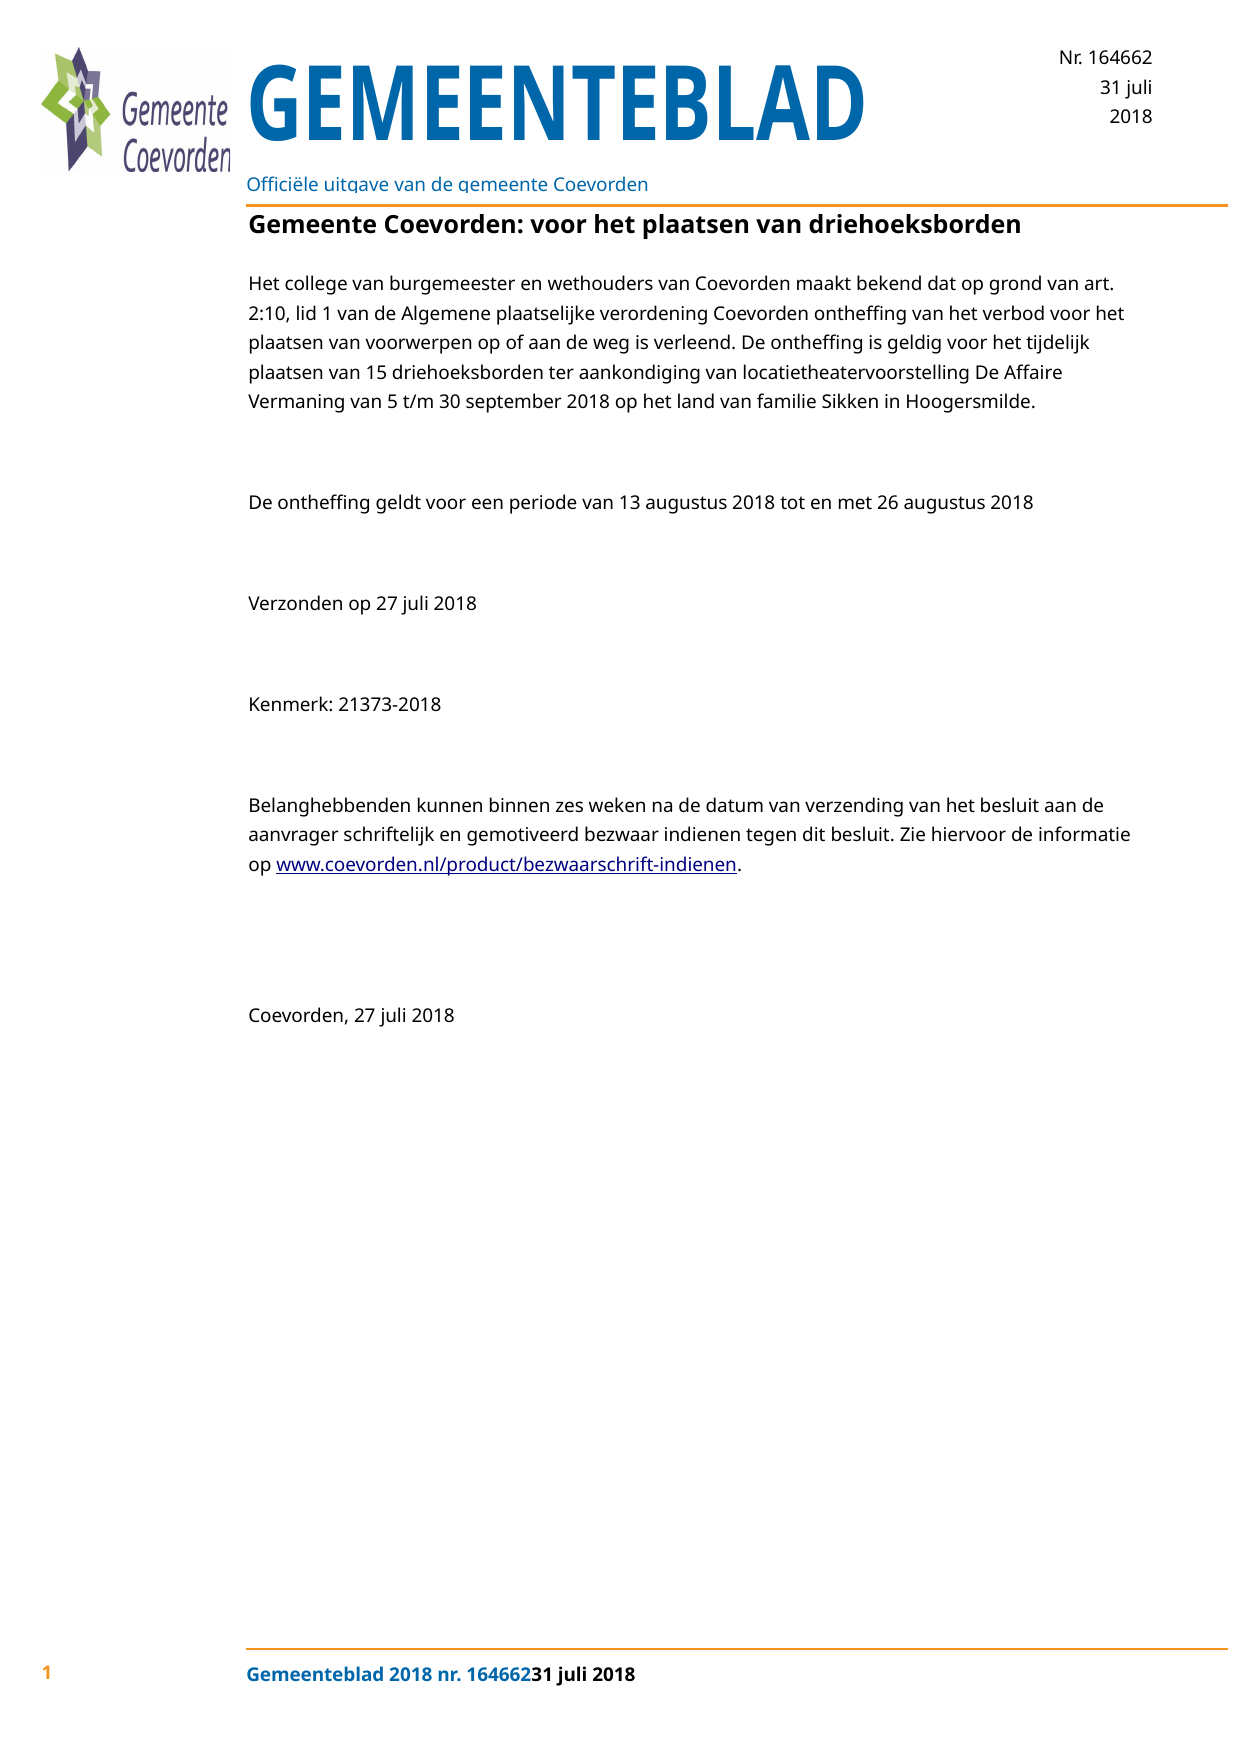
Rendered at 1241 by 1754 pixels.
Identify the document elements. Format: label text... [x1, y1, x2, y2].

text Het college van burgemeester en wethouders van Coevorden maakt bekend dat op grond van art. 2:10, lid 1 van de Algemene plaatselijke verordening Coevorden ontheffing van het verbod voor het plaatsen van voorwerpen op of aan de weg is verleend. De ontheffing is geldig voor het tijdelijk plaatsen van 15 driehoeksborden ter aankondiging van locatietheatervoorstelling De Affaire Vermaning van 5 t/m 30 september 2018 op het land van familie Sikken in Hoogersmilde. [248, 270, 1152, 414]
text Coevorden, 27 juli 2018 [248, 1002, 1152, 1028]
picture [41, 47, 231, 172]
text Verzonden op 27 juli 2018 [248, 590, 1152, 616]
text Belanghebbenden kunnen binnen zes weken na de datum van verzending van het besluit aan de aanvrager schriftelijk en gemotiveerd bezwaar indienen tegen dit besluit. Zie hiervoor de informatie op www.coevorden.nl/product/bezwaarschrift-indienen. [248, 792, 1152, 877]
text De ontheffing geldt voor een periode van 13 augustus 2018 tot en met 26 augustus 2018 [248, 489, 1152, 515]
text Kenmerk: 21373-2018 [248, 691, 1152, 717]
text Gemeente Coevorden: voor het plaatsen van driehoeksborden [248, 207, 1152, 241]
